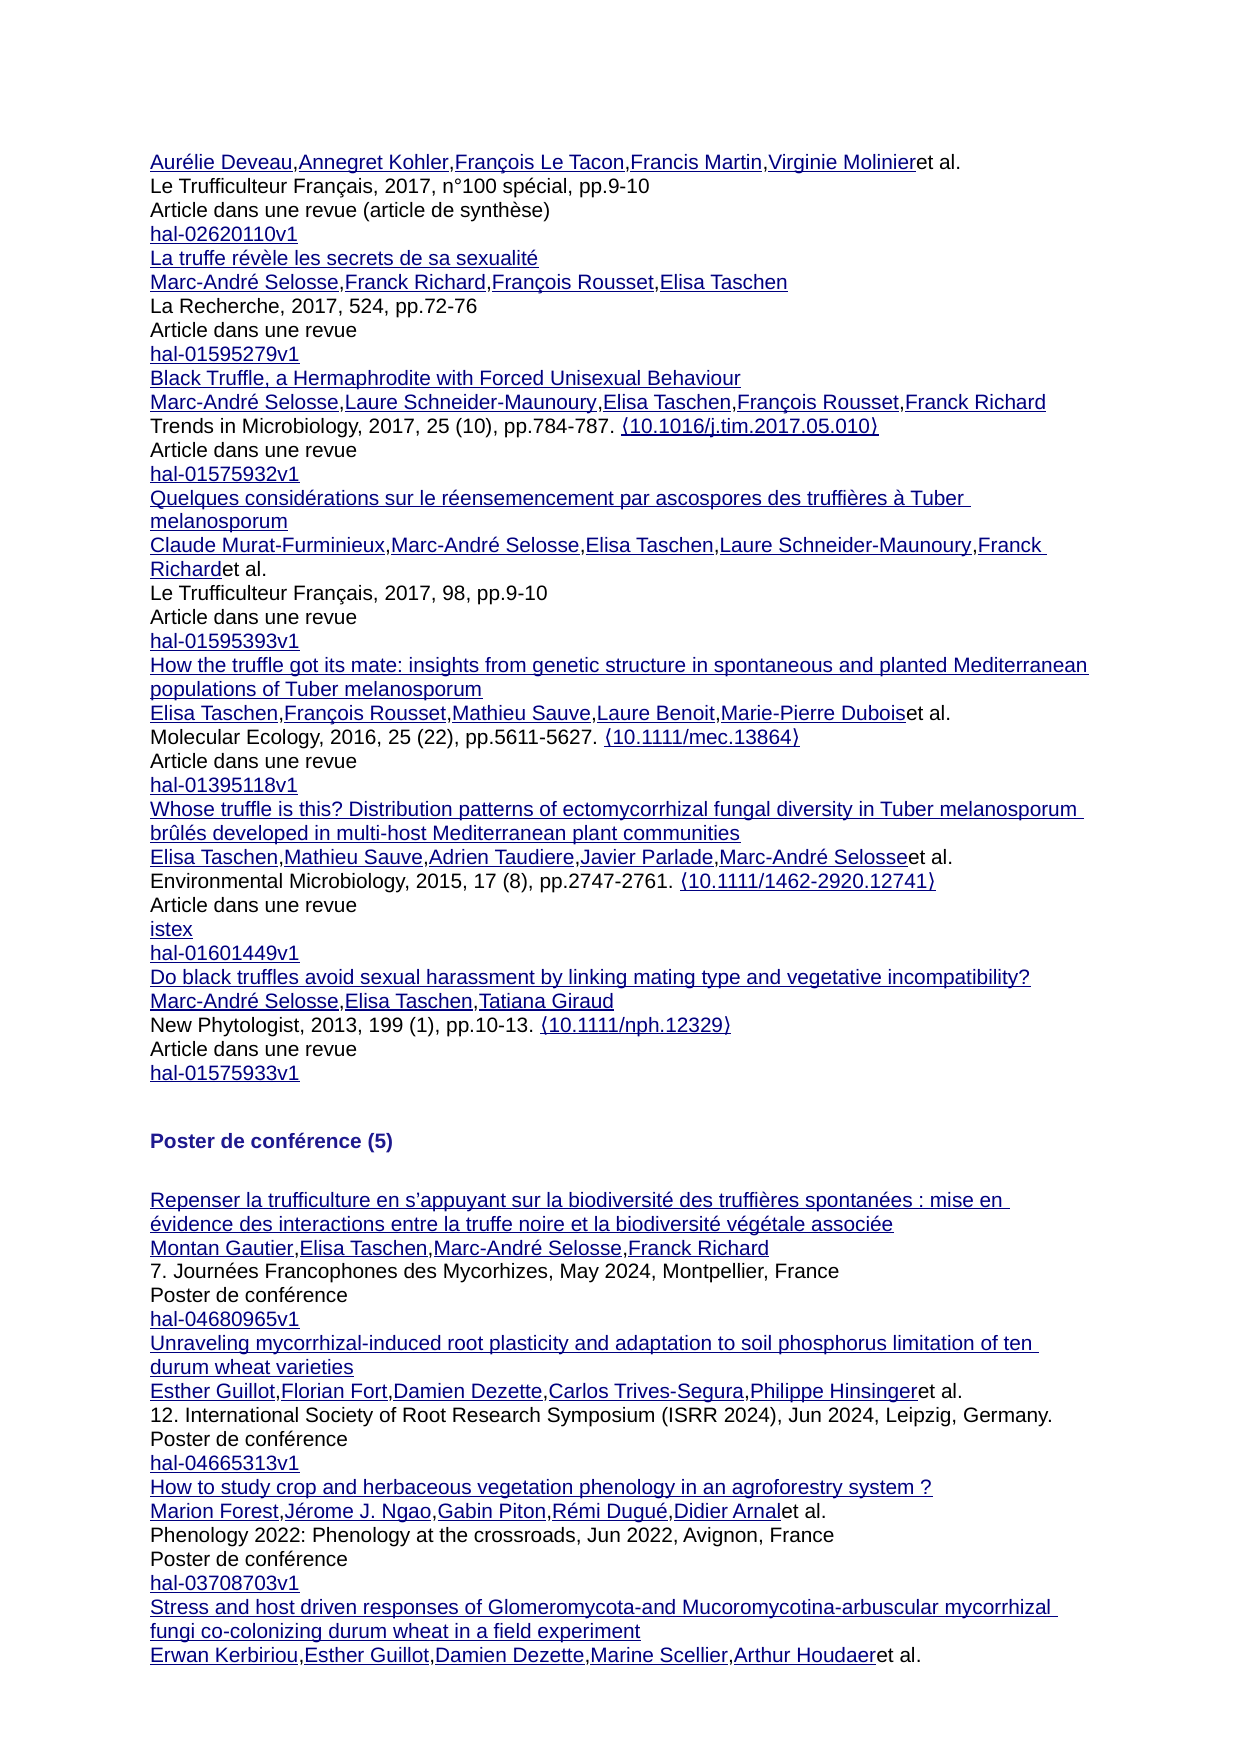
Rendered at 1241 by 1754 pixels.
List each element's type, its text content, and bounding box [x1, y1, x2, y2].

table_cell Do black truffles avoid sexual harassment by linking mating type and vegetative incompatibility? Marc-André Selosse,Elisa Taschen,Tatiana Giraud New Phytologist, 2013, 199 (1), pp.10-13. ⟨10.1111/nph.12329⟩ Article dans une revue hal-01575933v1 [150, 965, 1090, 1084]
table_header Repenser la trufficulture en s’appuyant sur la biodiversité des truffières spontanées : mise en évidence des interactions entre la truffe noire et la biodiversité végétale associée Montan Gautier,Elisa Taschen,Marc-André Selosse,Franck Richard 7. Journées Francophones des Mycorhizes, May 2024, Montpellier, France Poster de conférence hal-04680965v1 [150, 1188, 1090, 1331]
table_cell How to study crop and herbaceous vegetation phenology in an agroforestry system ? Marion Forest,Jérome J. Ngao,Gabin Piton,Rémi Dugué,Didier Arnalet al. Phenology 2022: Phenology at the crossroads, Jun 2022, Avignon, France Poster de conférence hal-03708703v1 [150, 1475, 1090, 1595]
table_cell Stress and host driven responses of Glomeromycota-and Mucoromycotina-arbuscular mycorrhizal fungi co-colonizing durum wheat in a field experiment Erwan Kerbiriou,Esther Guillot,Damien Dezette,Marine Scellier,Arthur Houdaeret al. [150, 1595, 1090, 1667]
table_cell Black Truffle, a Hermaphrodite with Forced Unisexual Behaviour Marc-André Selosse,Laure Schneider-Maunoury,Elisa Taschen,François Rousset,Franck Richard Trends in Microbiology, 2017, 25 (10), pp.784-787. ⟨10.1016/j.tim.2017.05.010⟩ Article dans une revue hal-01575932v1 [150, 366, 1090, 485]
subtitle Poster de conférence (5) [150, 1129, 1090, 1153]
table_cell Unraveling mycorrhizal-induced root plasticity and adaptation to soil phosphorus limitation of ten durum wheat varieties Esther Guillot,Florian Fort,Damien Dezette,Carlos Trives-Segura,Philippe Hinsingeret al. 12. International Society of Root Research Symposium (ISRR 2024), Jun 2024, Leipzig, Germany. Poster de conférence hal-04665313v1 [150, 1331, 1090, 1475]
table_cell La truffe révèle les secrets de sa sexualité Marc-André Selosse,Franck Richard,François Rousset,Elisa Taschen La Recherche, 2017, 524, pp.72-76 Article dans une revue hal-01595279v1 [150, 246, 1090, 366]
table_cell Quelques considérations sur le réensemencement par ascospores des truffières à Tuber melanosporum Claude Murat-Furminieux,Marc-André Selosse,Elisa Taschen,Laure Schneider-Maunoury,Franck Richardet al. Le Trufficulteur Français, 2017, 98, pp.9-10 Article dans une revue hal-01595393v1 [150, 485, 1090, 653]
table_cell Whose truffle is this? Distribution patterns of ectomycorrhizal fungal diversity in Tuber melanosporum brûlés developed in multi-host Mediterranean plant communities Elisa Taschen,Mathieu Sauve,Adrien Taudiere,Javier Parlade,Marc-André Selosseet al. Environmental Microbiology, 2015, 17 (8), pp.2747-2761. ⟨10.1111/1462-2920.12741⟩ Article dans une revue istex hal-01601449v1 [150, 797, 1090, 964]
table_cell Aurélie Deveau,Annegret Kohler,François Le Tacon,Francis Martin,Virginie Molinieret al. Le Trufficulteur Français, 2017, n°100 spécial, pp.9-10 Article dans une revue (article de synthèse) hal-02620110v1 [150, 150, 1090, 246]
table_cell How the truffle got its mate: insights from genetic structure in spontaneous and planted Mediterranean populations of Tuber melanosporum Elisa Taschen,François Rousset,Mathieu Sauve,Laure Benoit,Marie-Pierre Duboiset al. Molecular Ecology, 2016, 25 (22), pp.5611-5627. ⟨10.1111/mec.13864⟩ Article dans une revue hal-01395118v1 [150, 653, 1090, 797]
